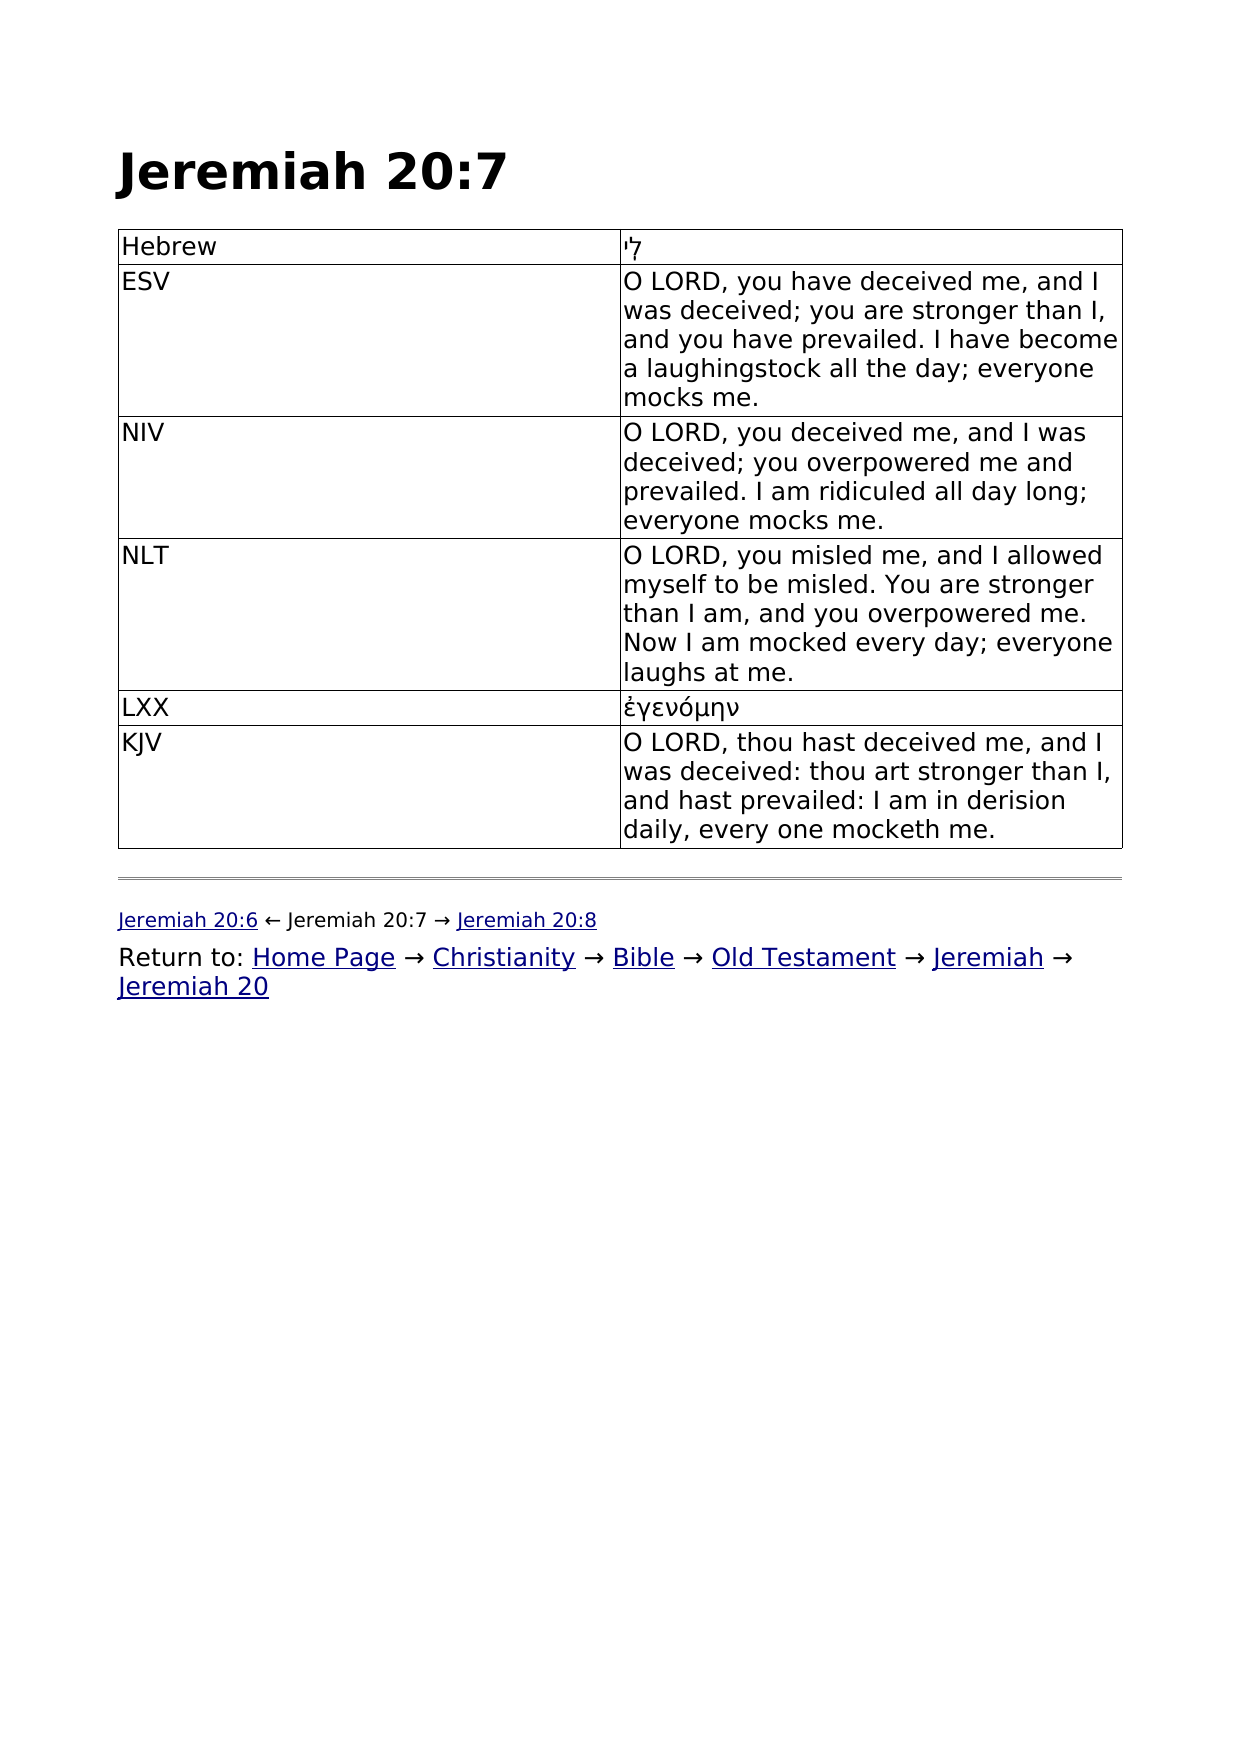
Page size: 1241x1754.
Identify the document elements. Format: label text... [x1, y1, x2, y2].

table_header לִֽי [621, 230, 1122, 264]
table_cell O LORD, thou hast deceived me, and I was deceived: thou art stronger than I, and hast prevailed: I am in derision daily, every one mocketh me. [621, 726, 1122, 848]
table_cell NLT [119, 539, 620, 690]
table_cell ἐγενόμην [621, 691, 1122, 725]
table_header Hebrew [119, 230, 620, 264]
text Jeremiah 20:6 ← Jeremiah 20:7 → Jeremiah 20:8 [118, 909, 1122, 943]
subtitle Jeremiah 20:7 [118, 143, 1122, 201]
table_cell O LORD, you misled me, and I allowed myself to be misled. You are stronger than I am, and you overpowered me. Now I am mocked every day; everyone laughs at me. [621, 539, 1122, 690]
table_cell KJV [119, 726, 620, 848]
table_cell O LORD, you deceived me, and I was deceived; you overpowered me and prevailed. I am ridiculed all day long; everyone mocks me. [621, 417, 1122, 538]
table_cell NIV [119, 417, 620, 538]
text Return to: Home Page → Christianity → Bible → Old Testament → Jeremiah → Jeremiah 20 [118, 943, 1122, 1001]
table_cell O LORD, you have deceived me, and I was deceived; you are stronger than I, and you have prevailed. I have become a laughingstock all the day; everyone mocks me. [621, 265, 1122, 416]
table_cell ESV [119, 265, 620, 416]
table_cell LXX [119, 691, 620, 725]
